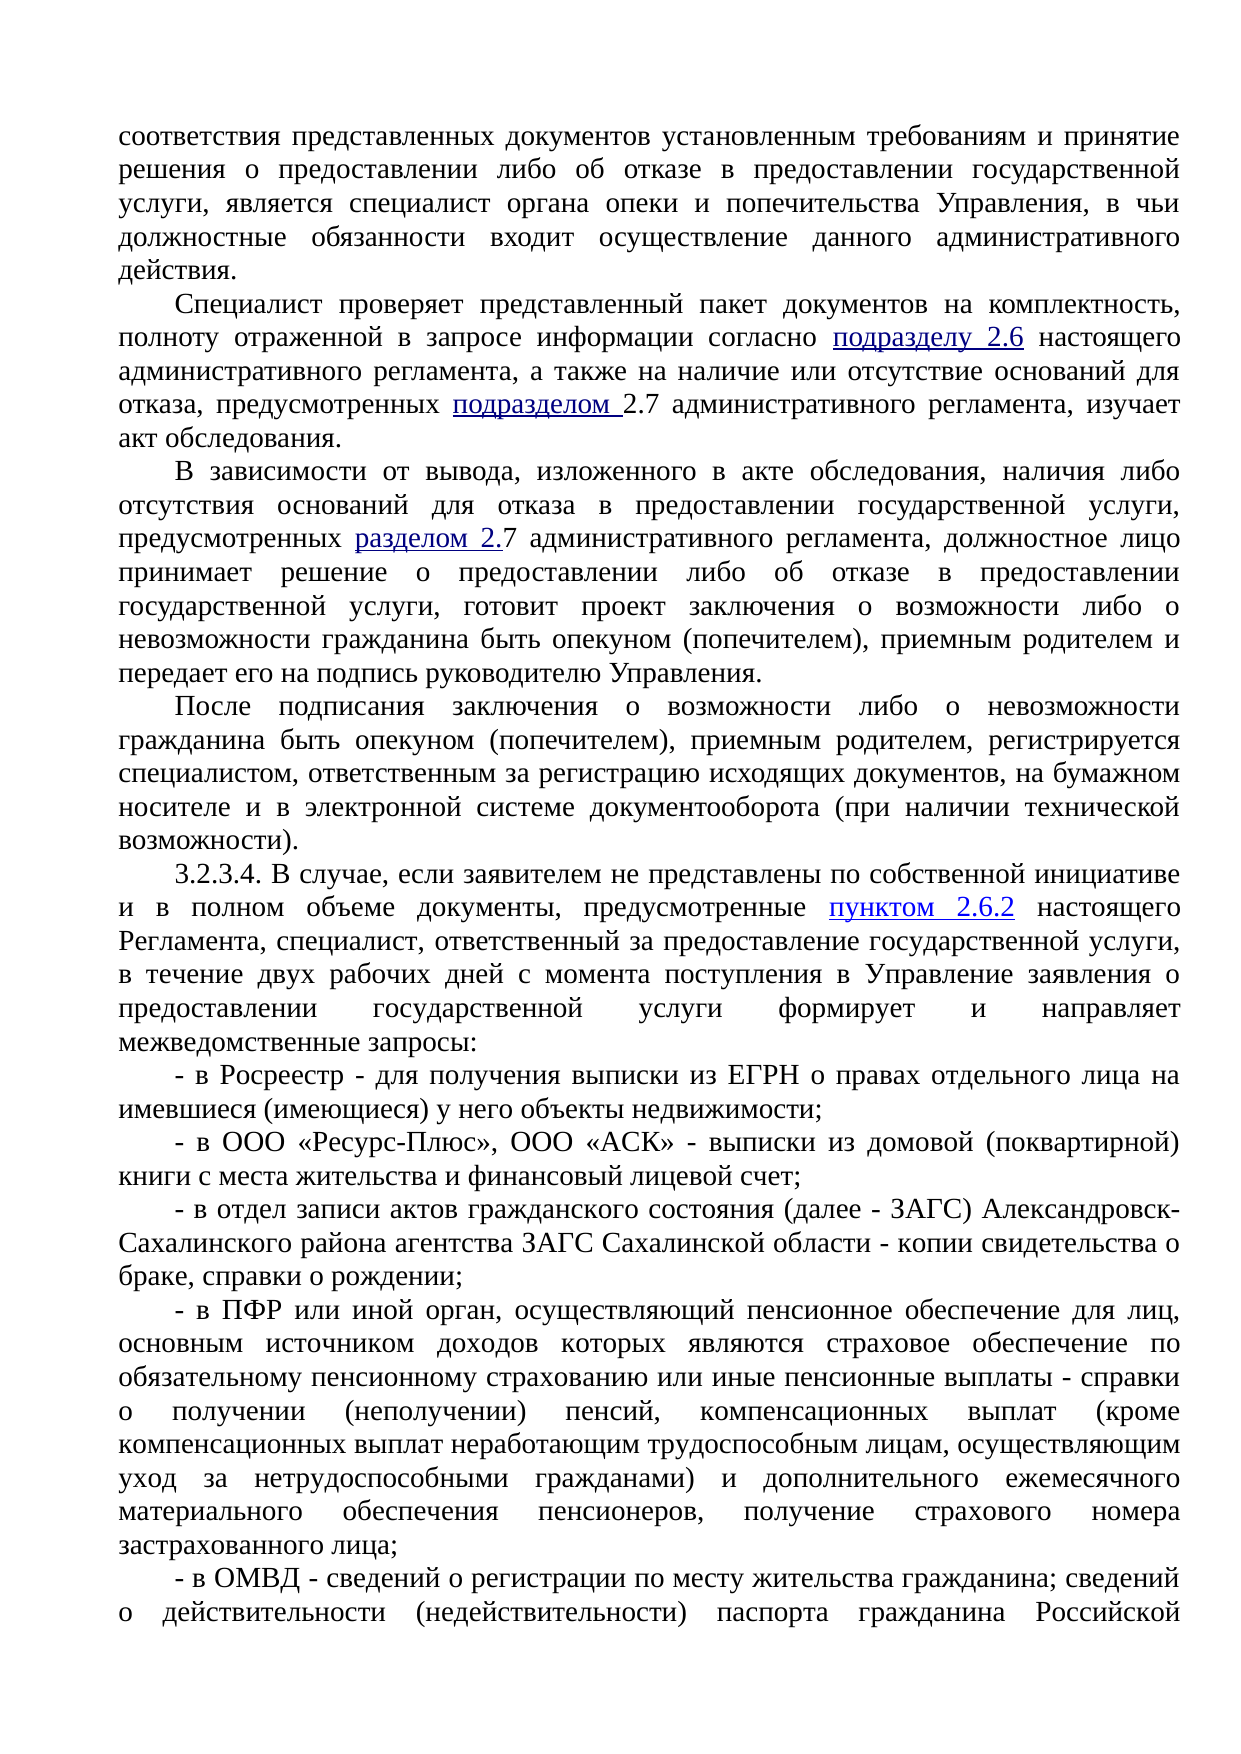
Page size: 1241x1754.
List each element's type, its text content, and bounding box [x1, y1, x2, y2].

text - в ОМВД - сведений о регистрации по месту жительства гражданина; сведений о действительности (недействительности) паспорта гражданина Российской [118, 1560, 1181, 1627]
text - в Росреестр - для получения выписки из ЕГРН о правах отдельного лица на имевшиеся (имеющиеся) у него объекты недвижимости; [118, 1057, 1181, 1124]
text 3.2.3.4. В случае, если заявителем не представлены по собственной инициативе и в полном объеме документы, предусмотренные пунктом 2.6.2 настоящего Регламента, специалист, ответственный за предоставление государственной услуги, в течение двух рабочих дней с момента поступления в Управление заявления о предоставлении государственной услуги формирует и направляет межведомственные запросы: [118, 856, 1181, 1057]
text - в ООО «Ресурс-Плюс», ООО «АСК» - выписки из домовой (поквартирной) книги с места жительства и финансовый лицевой счет; [118, 1124, 1181, 1191]
text - в ПФР или иной орган, осуществляющий пенсионное обеспечение для лиц, основным источником доходов которых являются страховое обеспечение по обязательному пенсионному страхованию или иные пенсионные выплаты - справки о получении (неполучении) пенсий, компенсационных выплат (кроме компенсационных выплат неработающим трудоспособным лицам, осуществляющим уход за нетрудоспособными гражданами) и дополнительного ежемесячного материального обеспечения пенсионеров, получение страхового номера застрахованного лица; [118, 1292, 1181, 1560]
text В зависимости от вывода, изложенного в акте обследования, наличия либо отсутствия оснований для отказа в предоставлении государственной услуги, предусмотренных разделом 2.7 административного регламента, должностное лицо принимает решение о предоставлении либо об отказе в предоставлении государственной услуги, готовит проект заключения о возможности либо о невозможности гражданина быть опекуном (попечителем), приемным родителем и передает его на подпись руководителю Управления. [118, 453, 1181, 688]
text Специалист проверяет представленный пакет документов на комплектность, полноту отраженной в запросе информации согласно подразделу 2.6 настоящего административного регламента, а также на наличие или отсутствие оснований для отказа, предусмотренных подразделом 2.7 административного регламента, изучает акт обследования. [118, 286, 1181, 453]
text соответствия представленных документов установленным требованиям и принятие решения о предоставлении либо об отказе в предоставлении государственной услуги, является специалист органа опеки и попечительства Управления, в чьи должностные обязанности входит осуществление данного административного действия. [118, 118, 1181, 286]
text - в отдел записи актов гражданского состояния (далее - ЗАГС) Александровск-Сахалинского района агентства ЗАГС Сахалинской области - копии свидетельства о браке, справки о рождении; [118, 1191, 1181, 1292]
text После подписания заключения о возможности либо о невозможности гражданина быть опекуном (попечителем), приемным родителем, регистрируется специалистом, ответственным за регистрацию исходящих документов, на бумажном носителе и в электронной системе документооборота (при наличии технической возможности). [118, 688, 1181, 856]
